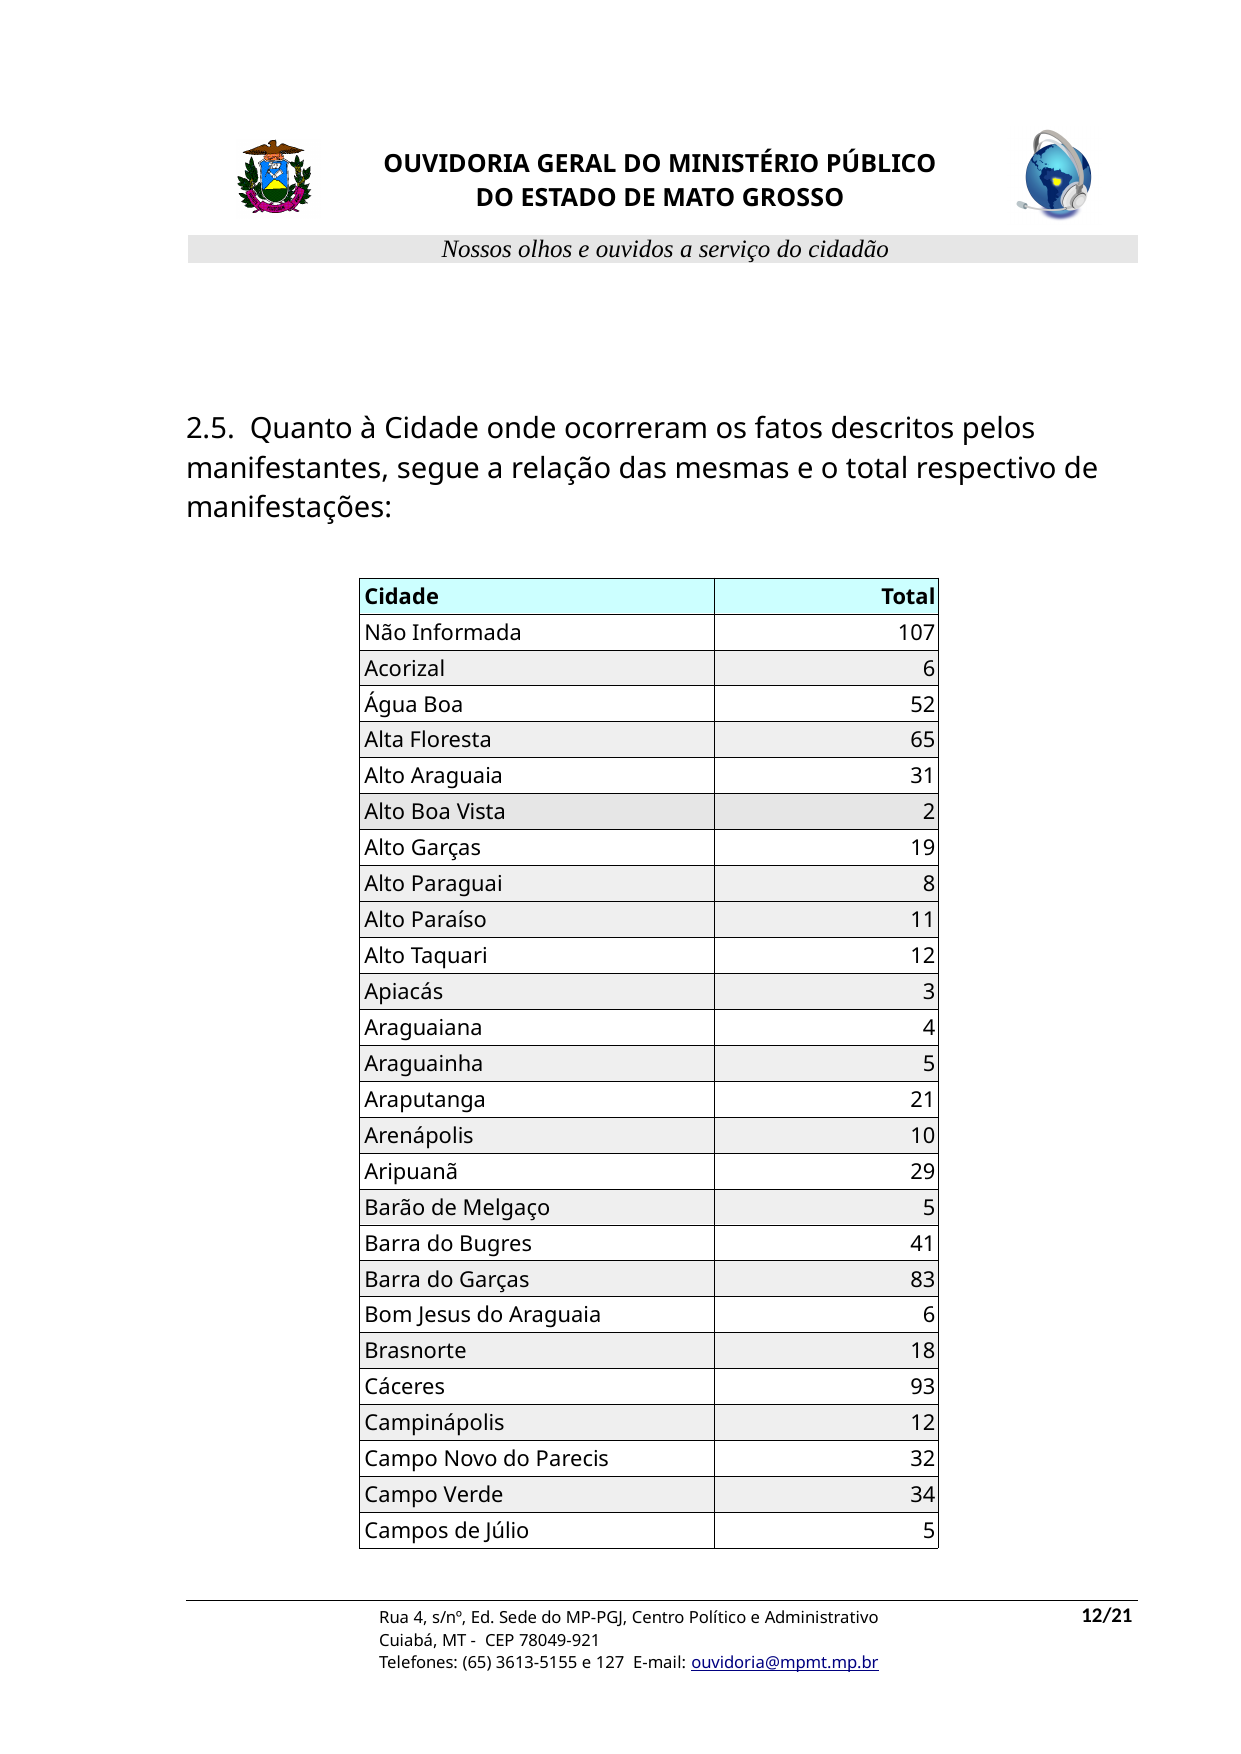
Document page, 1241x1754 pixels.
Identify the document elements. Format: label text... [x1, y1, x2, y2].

table_cell Acorizal [360, 651, 714, 685]
table_cell Bom Jesus do Araguaia [360, 1297, 714, 1332]
table_cell Campinápolis [360, 1405, 714, 1440]
table_cell 4 [715, 1010, 938, 1045]
table_cell Barão de Melgaço [360, 1190, 714, 1224]
table_cell 18 [715, 1333, 938, 1368]
table_cell Aripuanã [360, 1154, 714, 1188]
table_cell Alto Araguaia [360, 758, 714, 793]
table_cell Alta Floresta [360, 722, 714, 757]
table_cell 32 [715, 1441, 938, 1476]
table_cell 6 [715, 1297, 938, 1332]
table_cell Alto Garças [360, 830, 714, 865]
table_cell 83 [715, 1261, 938, 1296]
table_cell Barra do Bugres [360, 1226, 714, 1260]
table_cell Água Boa [360, 686, 714, 721]
table_cell 29 [715, 1154, 938, 1188]
table_cell 19 [715, 830, 938, 865]
table_cell 107 [715, 615, 938, 649]
table_cell Alto Taquari [360, 938, 714, 973]
table_cell 10 [715, 1118, 938, 1153]
table_cell Campo Novo do Parecis [360, 1441, 714, 1476]
table_cell 5 [715, 1190, 938, 1224]
table_cell 5 [715, 1046, 938, 1081]
table_cell 8 [715, 866, 938, 901]
table_cell Apiacás [360, 974, 714, 1009]
table_cell 21 [715, 1082, 938, 1117]
table_cell 52 [715, 686, 938, 721]
table_cell Alto Boa Vista [360, 794, 714, 829]
table_cell 2 [715, 794, 938, 829]
table_cell Não Informada [360, 615, 714, 649]
table_cell 3 [715, 974, 938, 1009]
table_cell 34 [715, 1477, 938, 1512]
table_cell Araguainha [360, 1046, 714, 1081]
table_cell Cáceres [360, 1369, 714, 1404]
table_cell Araguaiana [360, 1010, 714, 1045]
table_cell Campos de Júlio [360, 1513, 714, 1548]
table_header Total [715, 579, 938, 613]
table_cell 31 [715, 758, 938, 793]
table_cell 5 [715, 1513, 938, 1548]
table_cell 12 [715, 938, 938, 973]
table_cell Brasnorte [360, 1333, 714, 1368]
table_cell Alto Paraguai [360, 866, 714, 901]
table_cell Alto Paraíso [360, 902, 714, 937]
table_cell 11 [715, 902, 938, 937]
table_cell Arenápolis [360, 1118, 714, 1153]
table_cell 12 [715, 1405, 938, 1440]
table_cell Araputanga [360, 1082, 714, 1117]
picture [1006, 126, 1103, 225]
table_header Cidade [360, 579, 714, 613]
table_cell 65 [715, 722, 938, 757]
table_cell 41 [715, 1226, 938, 1260]
table_cell Campo Verde [360, 1477, 714, 1512]
table_cell Barra do Garças [360, 1261, 714, 1296]
picture [236, 139, 321, 219]
table_cell 93 [715, 1369, 938, 1404]
table_cell 6 [715, 651, 938, 685]
text 2.5. Quanto à Cidade onde ocorreram os fatos descritos pelos manifestantes, segue a relação das mesmas e o total respectivo de manifestações: [186, 408, 1138, 526]
